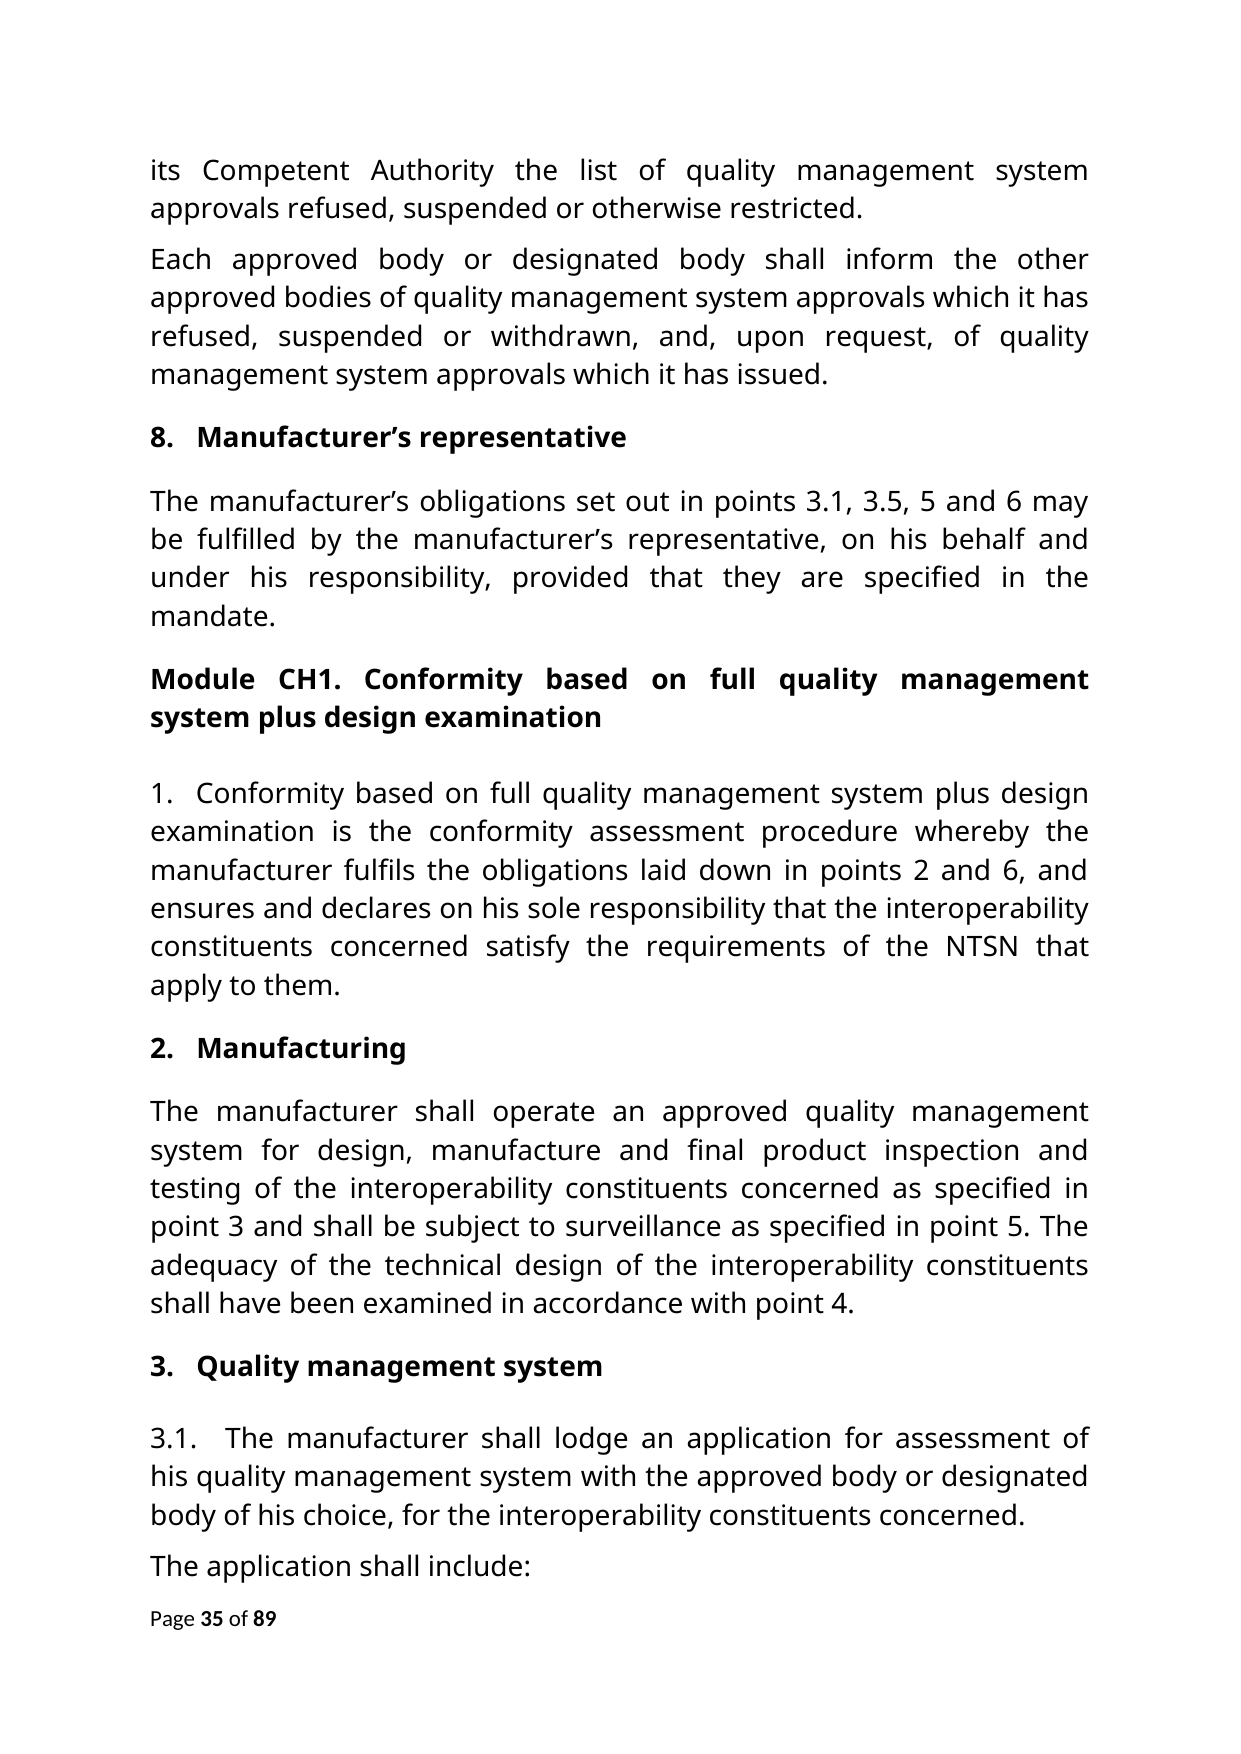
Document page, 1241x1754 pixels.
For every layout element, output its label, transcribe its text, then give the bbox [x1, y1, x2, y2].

text Each approved body or designated body shall inform the other approved bodies of quality management system approvals which it has refused, suspended or withdrawn, and, upon request, of quality management system approvals which it has issued. [150, 239, 1090, 392]
text 3. Quality management system [150, 1347, 1090, 1385]
subtitle Module CH1. Conformity based on full quality management system plus design examination [150, 659, 1090, 736]
text 1. Conformity based on full quality management system plus design examination is the conformity assessment procedure whereby the manufacturer fulfils the obligations laid down in points 2 and 6, and ensures and declares on his sole responsibility that the interoperability constituents concerned satisfy the requirements of the NTSN that apply to them. [150, 773, 1090, 1003]
text The manufacturer shall operate an approved quality management system for design, manufacture and final product inspection and testing of the interoperability constituents concerned as specified in point 3 and shall be subject to surveillance as specified in point 5. The adequacy of the technical design of the interoperability constituents shall have been examined in accordance with point 4. [150, 1092, 1090, 1322]
text 2. Manufacturing [150, 1028, 1090, 1067]
text 8. Manufacturer’s representative [150, 417, 1090, 456]
text The application shall include: [150, 1546, 1090, 1584]
text The manufacturer’s obligations set out in points 3.1, 3.5, 5 and 6 may be fulfilled by the manufacturer’s representative, on his behalf and under his responsibility, provided that they are specified in the mandate. [150, 481, 1090, 634]
text 3.1. The manufacturer shall lodge an application for assessment of his quality management system with the approved body or designated body of his choice, for the interoperability constituents concerned. [150, 1418, 1090, 1533]
text its Competent Authority the list of quality management system approvals refused, suspended or otherwise restricted. [150, 150, 1090, 227]
